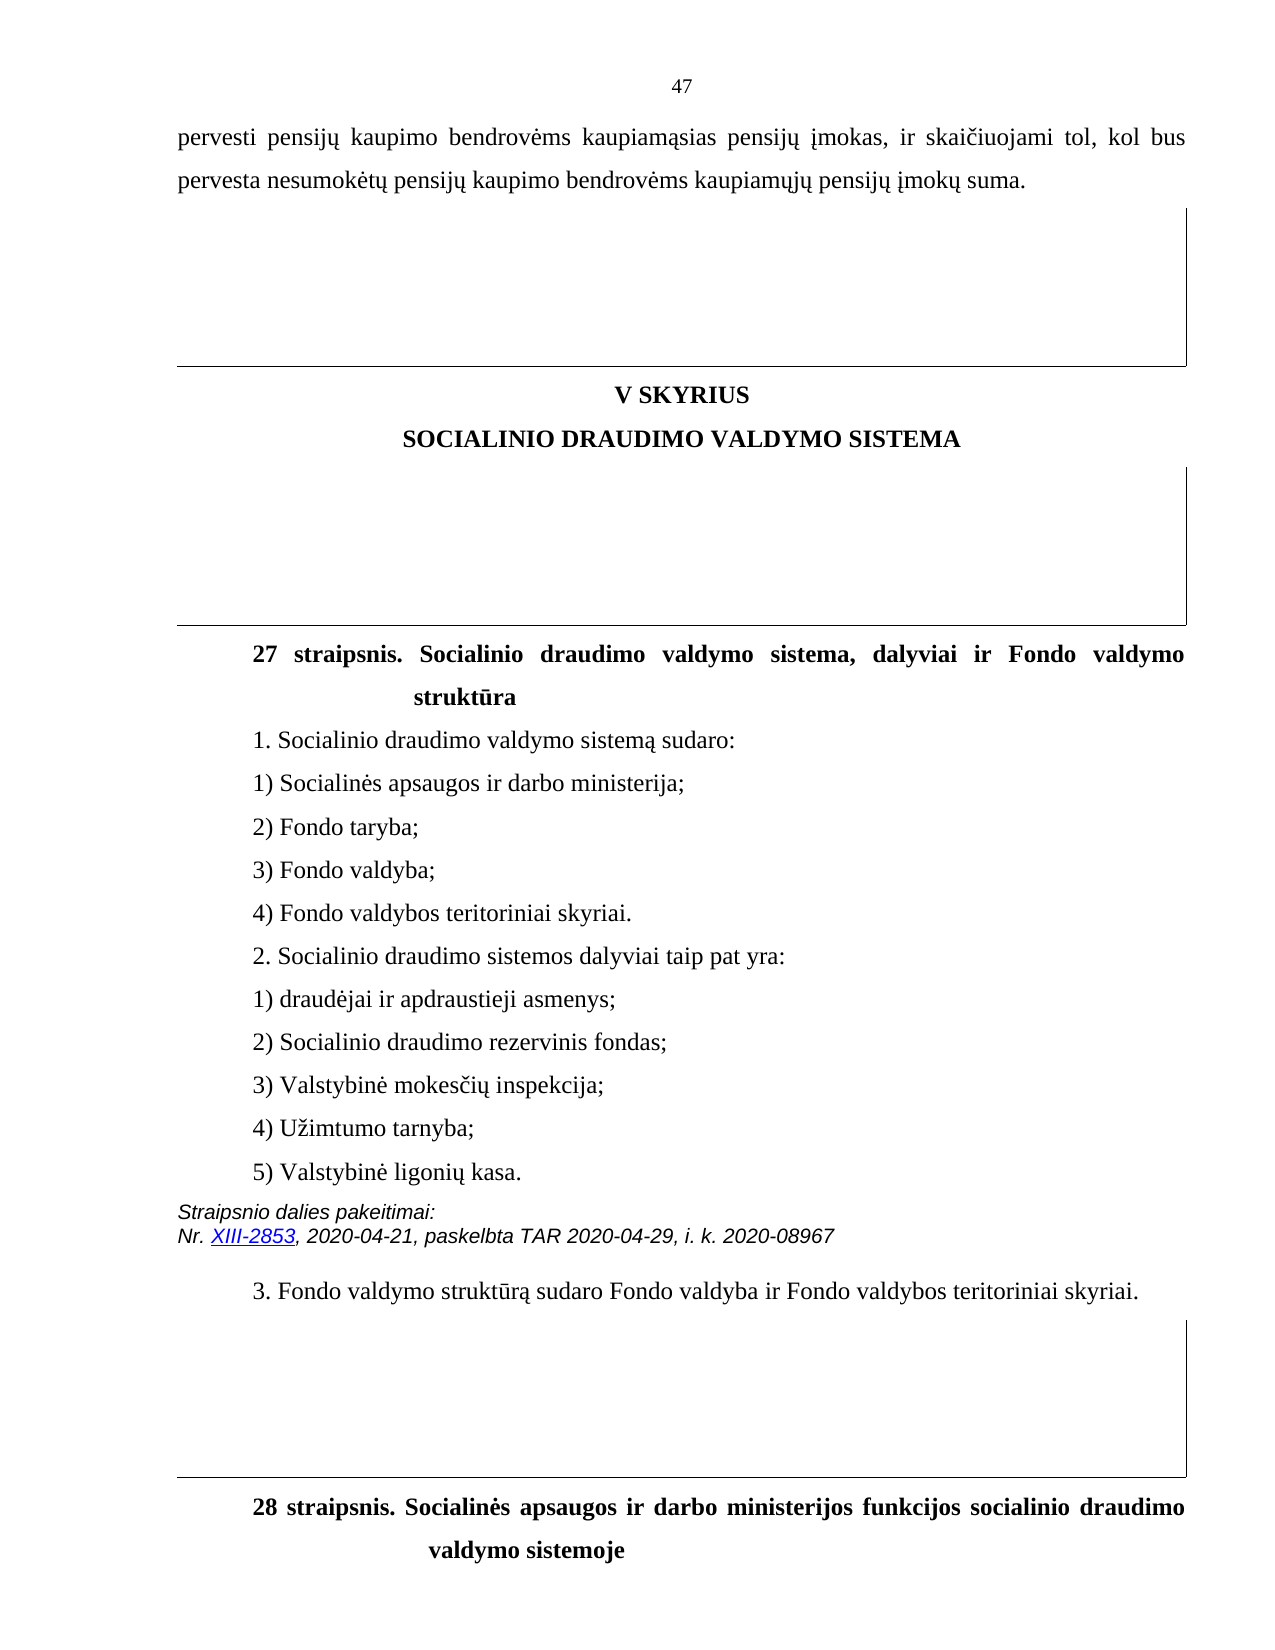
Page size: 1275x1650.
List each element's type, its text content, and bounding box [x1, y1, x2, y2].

text V SKYRIUS [177, 381, 1186, 409]
text 5) Valstybinė ligonių kasa. [177, 1157, 1186, 1185]
text 1) Socialinės apsaugos ir darbo ministerija; [177, 768, 1186, 797]
text 3. Fondo valdymo struktūrą sudaro Fondo valdyba ir Fondo valdybos teritoriniai skyriai. [177, 1276, 1186, 1305]
text 3) Fondo valdyba; [177, 855, 1186, 883]
text Straipsnio dalies pakeitimai: [177, 1200, 1186, 1224]
text 2) Fondo taryba; [177, 812, 1186, 840]
text 1) draudėjai ir apdraustieji asmenys; [177, 984, 1186, 1013]
text Nr. XIII-2853, 2020-04-21, paskelbta TAR 2020-04-29, i. k. 2020-08967 [177, 1224, 1186, 1248]
text SOCIALINIO DRAUDIMO VALDYMO SISTEMA [177, 424, 1186, 452]
text 4) Fondo valdybos teritoriniai skyriai. [177, 898, 1186, 927]
text 2. Socialinio draudimo sistemos dalyviai taip pat yra: [177, 941, 1186, 970]
text pervesti pensijų kaupimo bendrovėms kaupiamąsias pensijų įmokas, ir skaičiuojami tol, kol bus pervesta nesumokėtų pensijų kaupimo bendrovėms kaupiamųjų pensijų įmokų suma. [177, 122, 1186, 194]
text 4) Užimtumo tarnyba; [177, 1113, 1186, 1142]
text 1. Socialinio draudimo valdymo sistemą sudaro: [177, 725, 1186, 754]
text 28 straipsnis. Socialinės apsaugos ir darbo ministerijos funkcijos socialinio draudimo valdymo sistemoje [252, 1492, 1186, 1564]
text 27 straipsnis. Socialinio draudimo valdymo sistema, dalyviai ir Fondo valdymo struktūra [252, 639, 1186, 711]
text 3) Valstybinė mokesčių inspekcija; [177, 1070, 1186, 1099]
text 2) Socialinio draudimo rezervinis fondas; [177, 1027, 1186, 1056]
